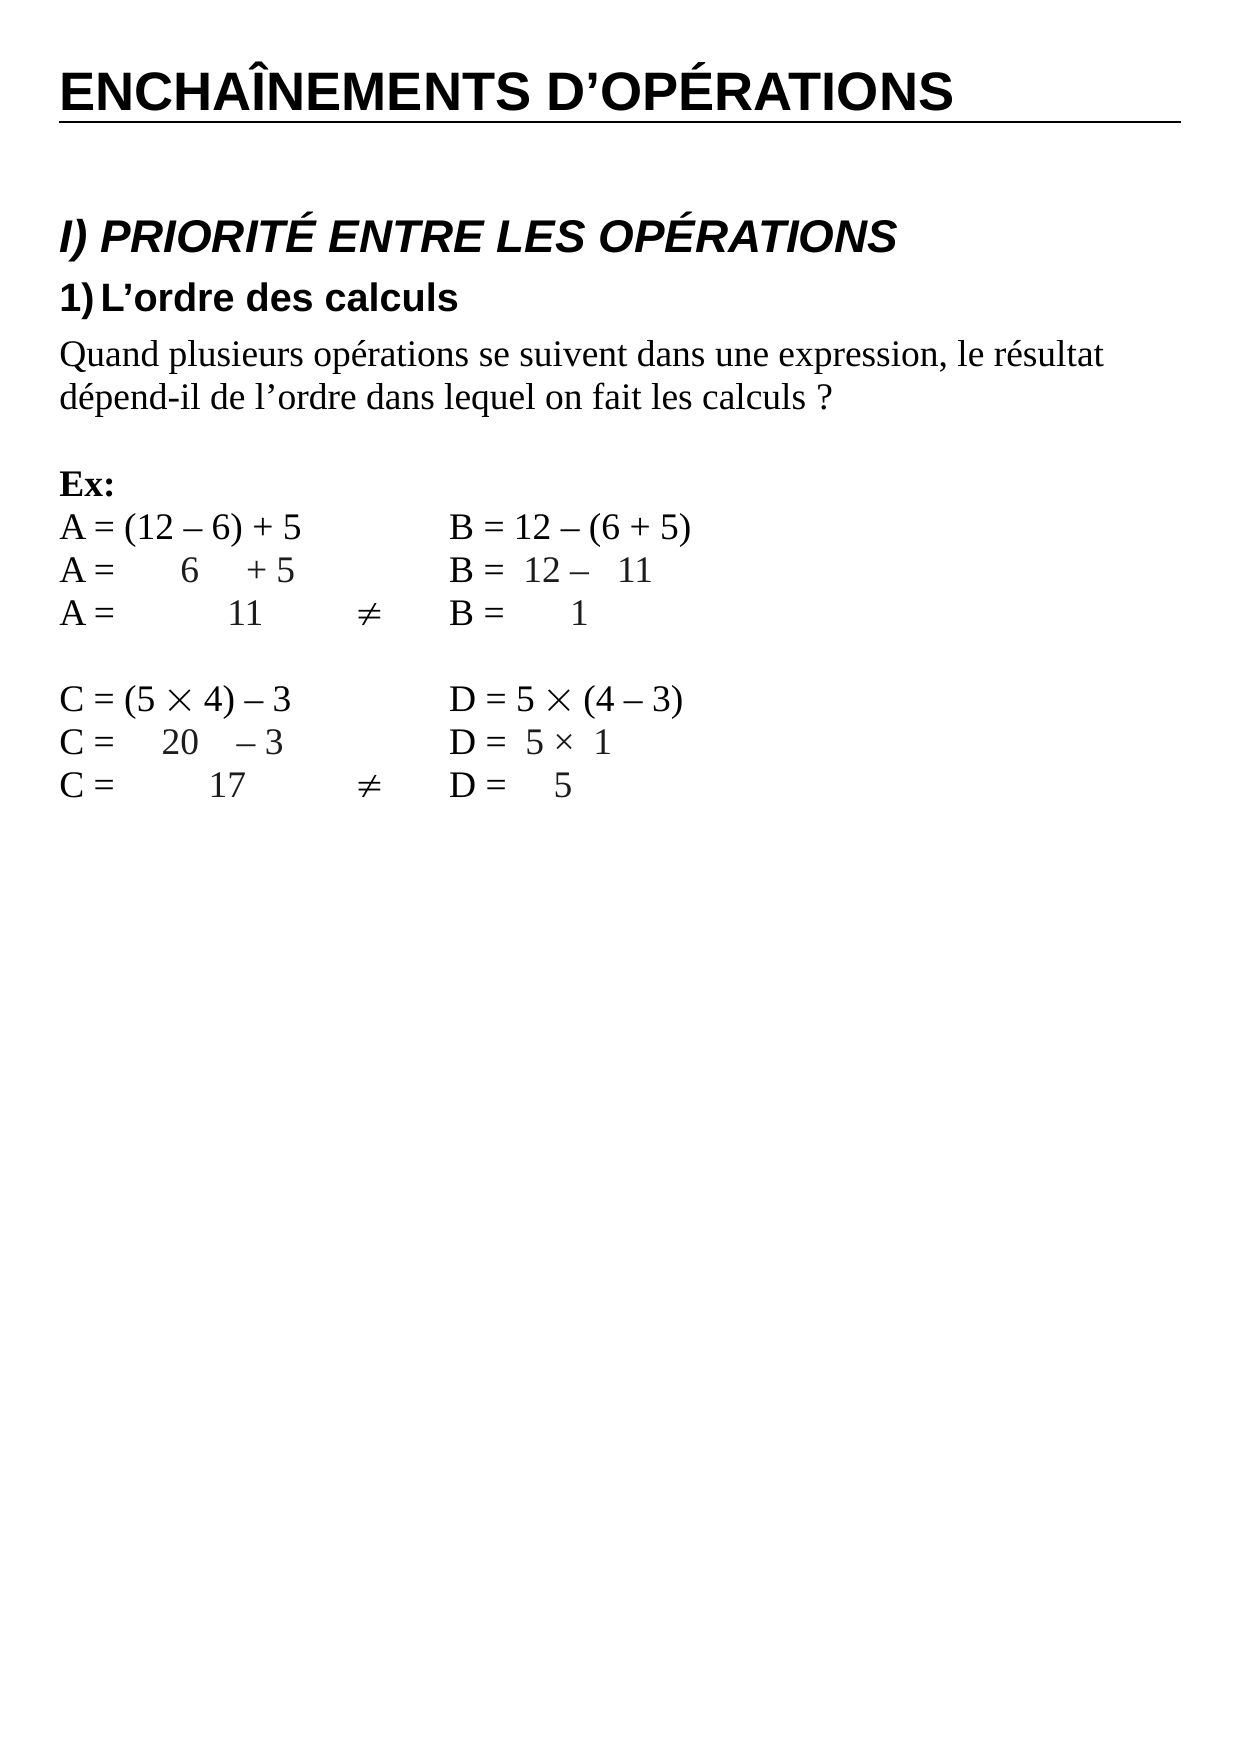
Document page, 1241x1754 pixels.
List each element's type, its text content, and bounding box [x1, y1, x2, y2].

text A = 6 + 5 B = 12 – 11 [59, 547, 1181, 590]
text Enchaînements d’opérations [59, 59, 1181, 121]
list Priorité entre les opérations [59, 210, 1181, 262]
text A = 11 ≠ B = 1 [59, 590, 1181, 633]
text Quand plusieurs opérations se suivent dans une expression, le résultat dépend-il de l’ordre dans lequel on fait les calculs ? [59, 332, 1181, 418]
text C = 17 ≠ D = 5 [59, 763, 1181, 806]
text Ex: [59, 461, 1181, 504]
list L’ordre des calculs [59, 274, 1181, 320]
text C = 20 – 3 D = 5 × 1 [59, 720, 1181, 763]
text C = (5 × 4) – 3 D = 5 × (4 – 3) [59, 677, 1181, 720]
text A = (12 – 6) + 5 B = 12 – (6 + 5) [59, 504, 1181, 547]
